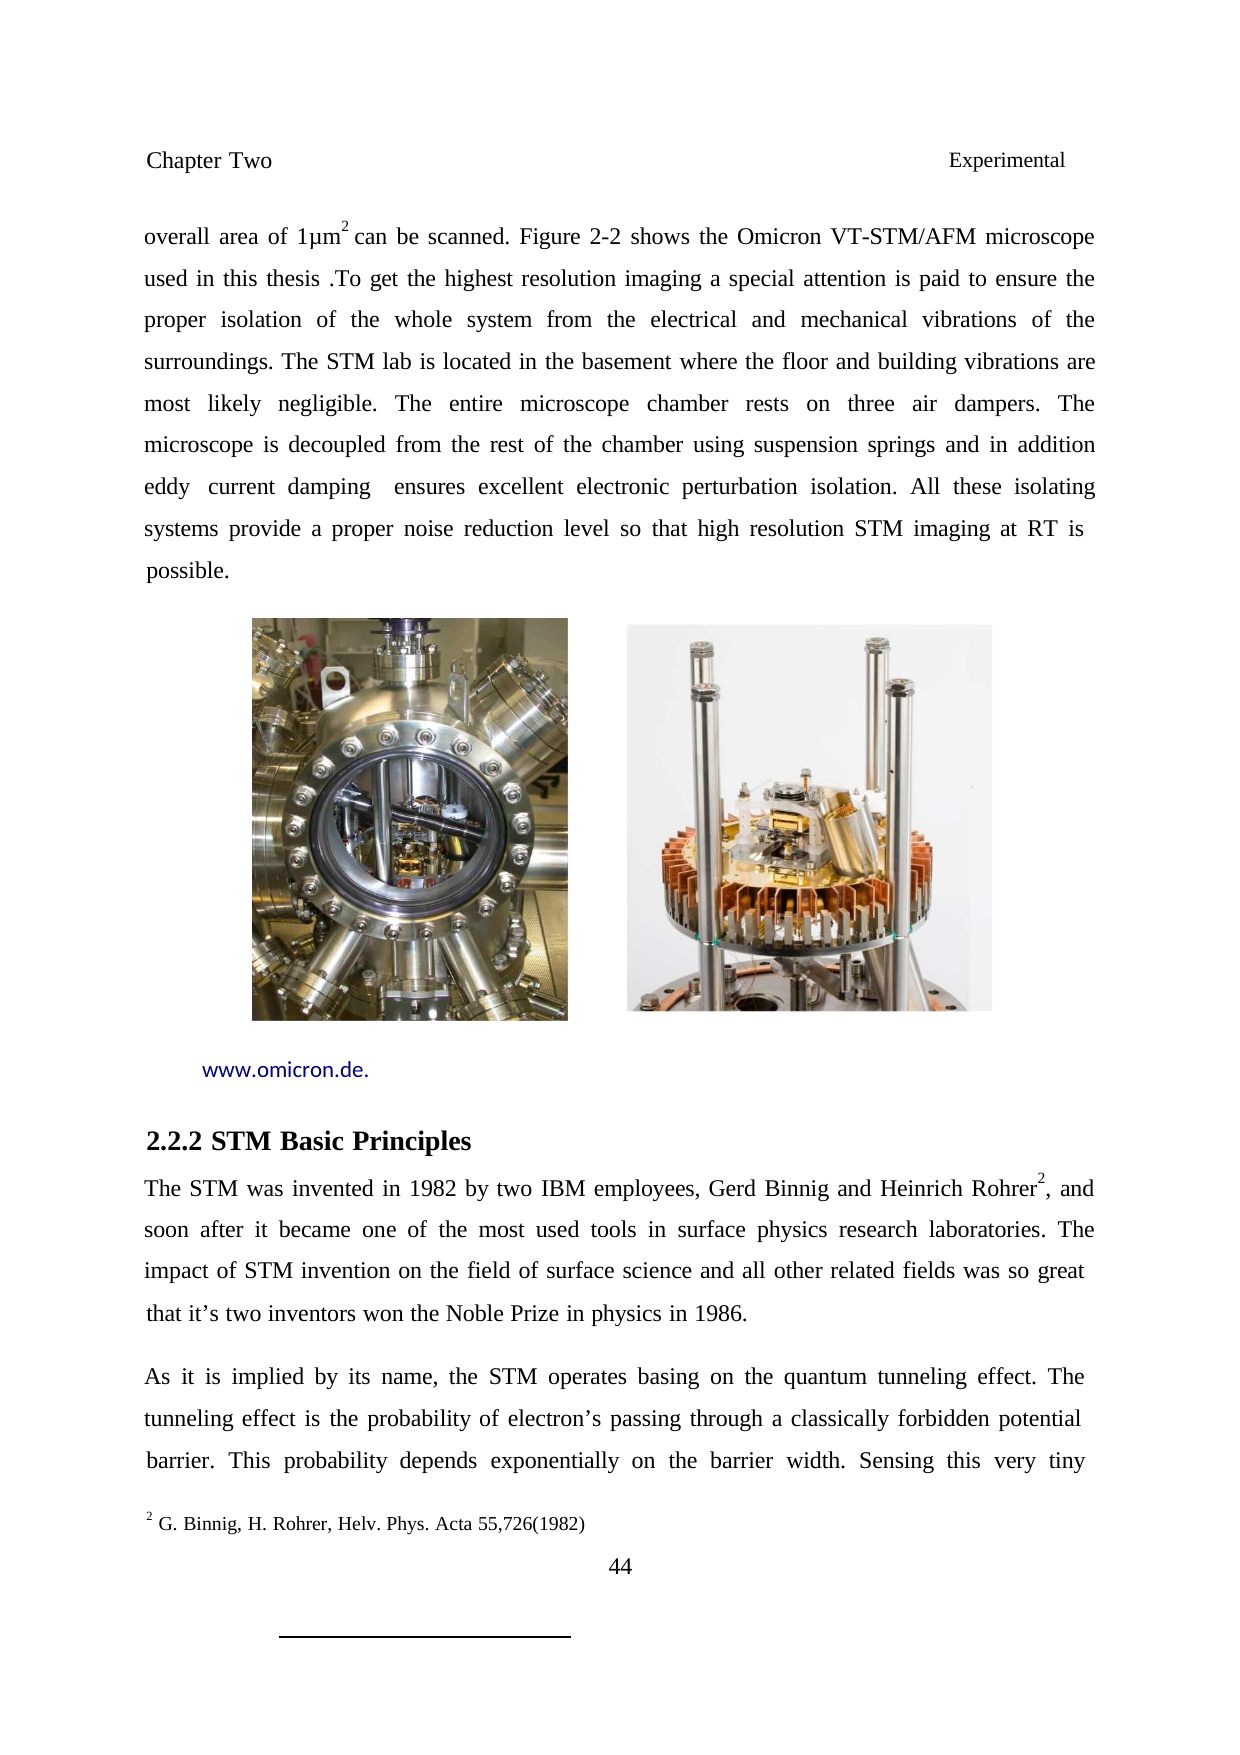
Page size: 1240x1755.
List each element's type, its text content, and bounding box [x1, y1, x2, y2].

text barrier. This probability depends exponentially on the barrier width. Sensing this very tiny [146, 1446, 1098, 1473]
text 44 [608, 1553, 635, 1580]
text that it’s two inventors won the Noble Prize in physics in 1986. [146, 1298, 1097, 1326]
picture [252, 618, 993, 1021]
text Experimental [949, 148, 1071, 173]
text possible. [146, 556, 1097, 584]
text Figure 2-2 The Omicron VT STM/AFM Microscope, taken from Omicron official website www.omicron.de. [202, 1055, 1041, 1078]
text The STM was invented in 1982 by two IBM employees, Gerd Binnig and Heinrich Rohrer2, and soon after it became one of the most used tools in surface physics research laboratories. The impact of STM invention on the field of surface science and all other related fields was so great [144, 1169, 1095, 1284]
text As it is implied by its name, the STM operates basing on the quantum tunneling effect. The tunneling effect is the probability of electron’s passing through a classically forbidden potential [144, 1362, 1096, 1431]
text 2.2.2 STM Basic Principles [146, 1125, 1097, 1156]
text Chapter Two [146, 147, 276, 173]
text overall area of 1µm2 can be scanned. Figure 2-2 shows the Omicron VT-STM/AFM microscope used in this thesis .To get the highest resolution imaging a special attention is paid to ensure the proper isolation of the whole system from the electrical and mechanical vibrations of the surroundings. The STM lab is located in the basement where the floor and building vibrations are most likely negligible. The entire microscope chamber rests on three air dampers. The microscope is decoupled from the rest of the chamber using suspension springs and in addition eddy current damping ensures excellent electronic perturbation isolation. All these isolating systems provide a proper noise reduction level so that high resolution STM imaging at RT is [144, 217, 1096, 541]
text 2 G. Binnig, H. Rohrer, Helv. Phys. Acta 55,726(1982) [146, 1508, 594, 1535]
